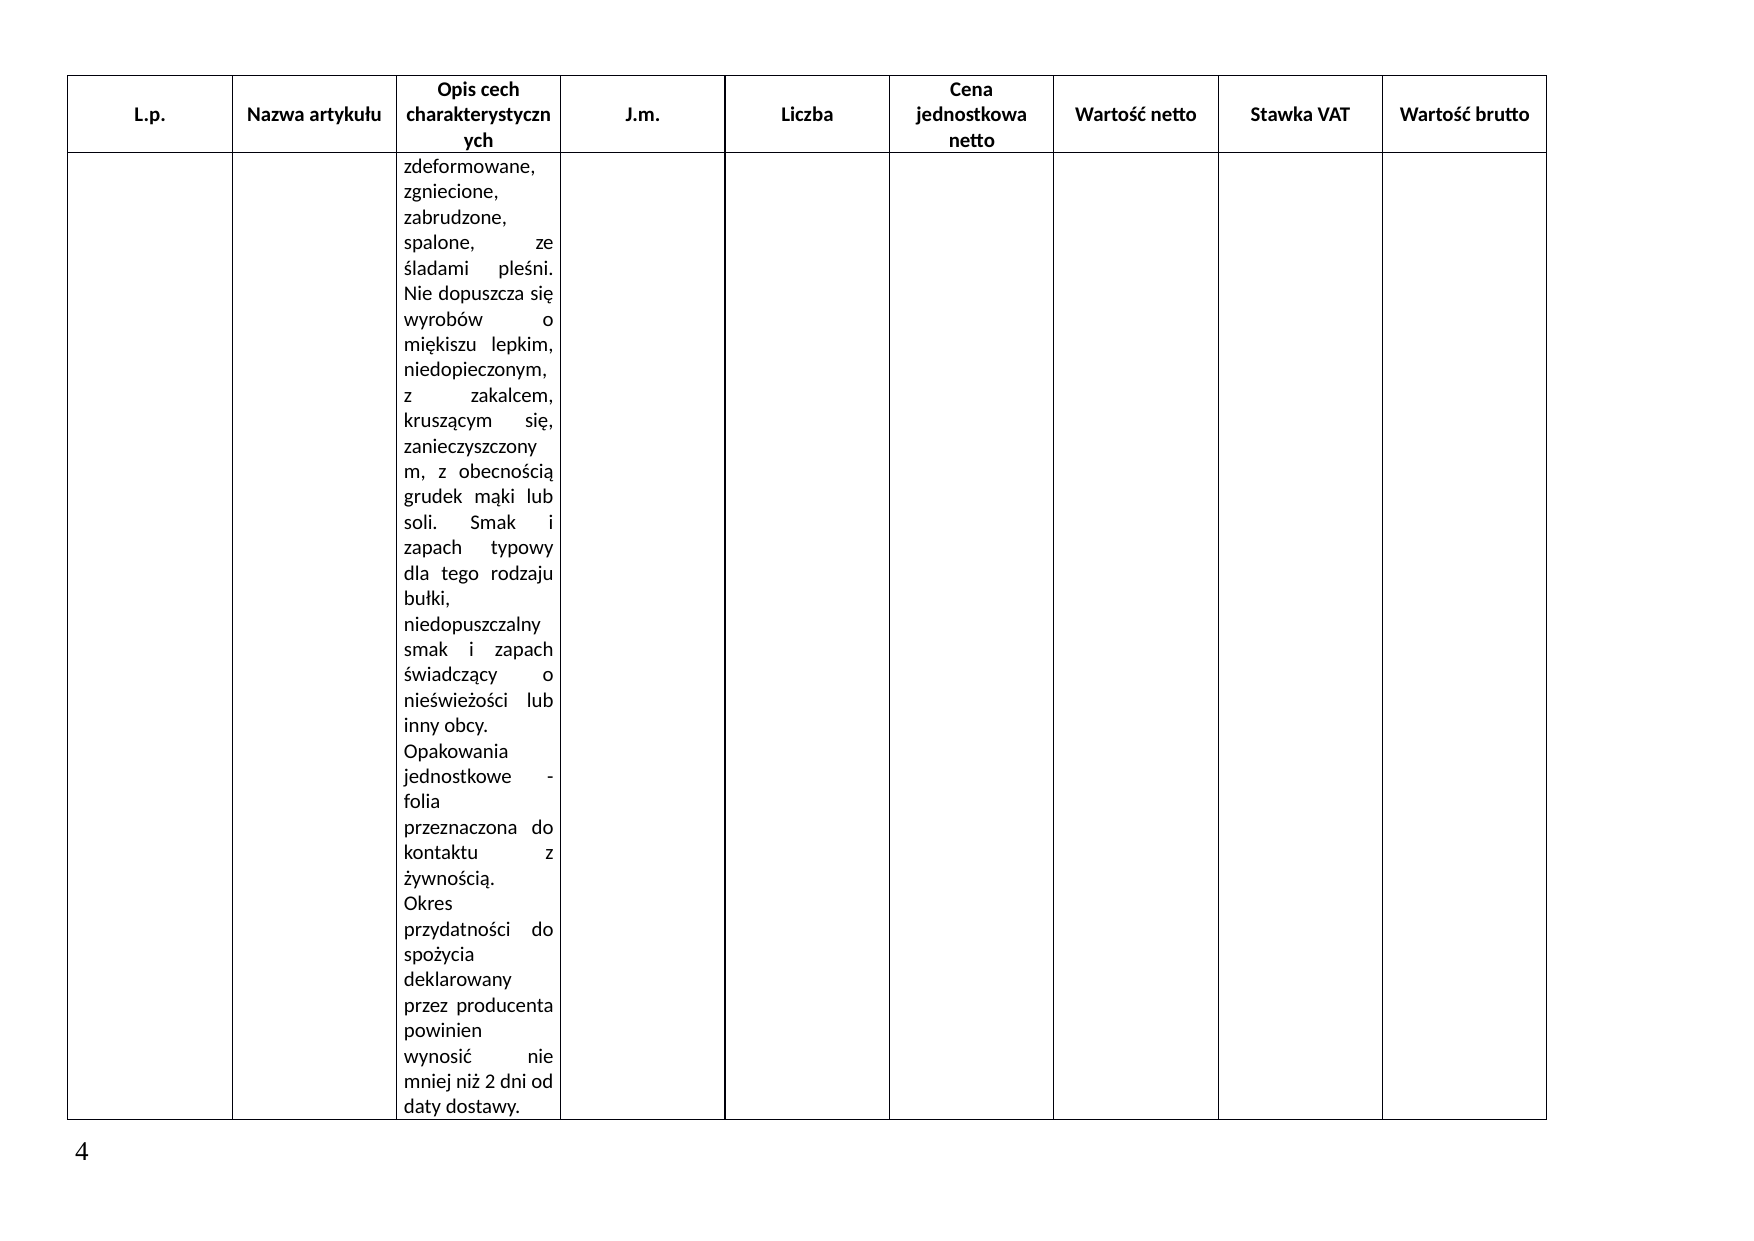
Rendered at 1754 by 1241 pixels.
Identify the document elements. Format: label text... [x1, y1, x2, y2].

table_cell [726, 153, 889, 1119]
table_header Cena jednostkowa netto [890, 76, 1053, 152]
table_cell [1383, 153, 1546, 1119]
table_header Nazwa artykułu [233, 76, 396, 152]
table_header Opis cech charakterystycznych [397, 76, 560, 152]
table_cell [890, 153, 1053, 1119]
table_header Stawka VAT [1219, 76, 1382, 152]
table_cell zdeformowane, zgniecione, zabrudzone, spalone, ze śladami pleśni. Nie dopuszcza się wyrobów o miękiszu lepkim, niedopieczonym, z zakalcem, kruszącym się, zanieczyszczonym, z obecnością grudek mąki lub soli. Smak i zapach typowy dla tego rodzaju bułki, niedopuszczalny smak i zapach świadczący o nieświeżości lub inny obcy. Opakowania jednostkowe - folia przeznaczona do kontaktu z żywnością. Okres przydatności do spożycia deklarowany przez producenta powinien wynosić nie mniej niż 2 dni od daty dostawy. [397, 153, 560, 1119]
table_cell [1054, 153, 1218, 1119]
table_header J.m. [561, 76, 724, 152]
table_header Wartość brutto [1383, 76, 1546, 152]
table_header L.p. [68, 76, 232, 152]
table_header Liczba [726, 76, 889, 152]
table_cell [561, 153, 724, 1119]
table_cell [1219, 153, 1382, 1119]
table_header Wartość netto [1054, 76, 1218, 152]
table_cell [68, 153, 232, 1119]
table_cell [233, 153, 396, 1119]
